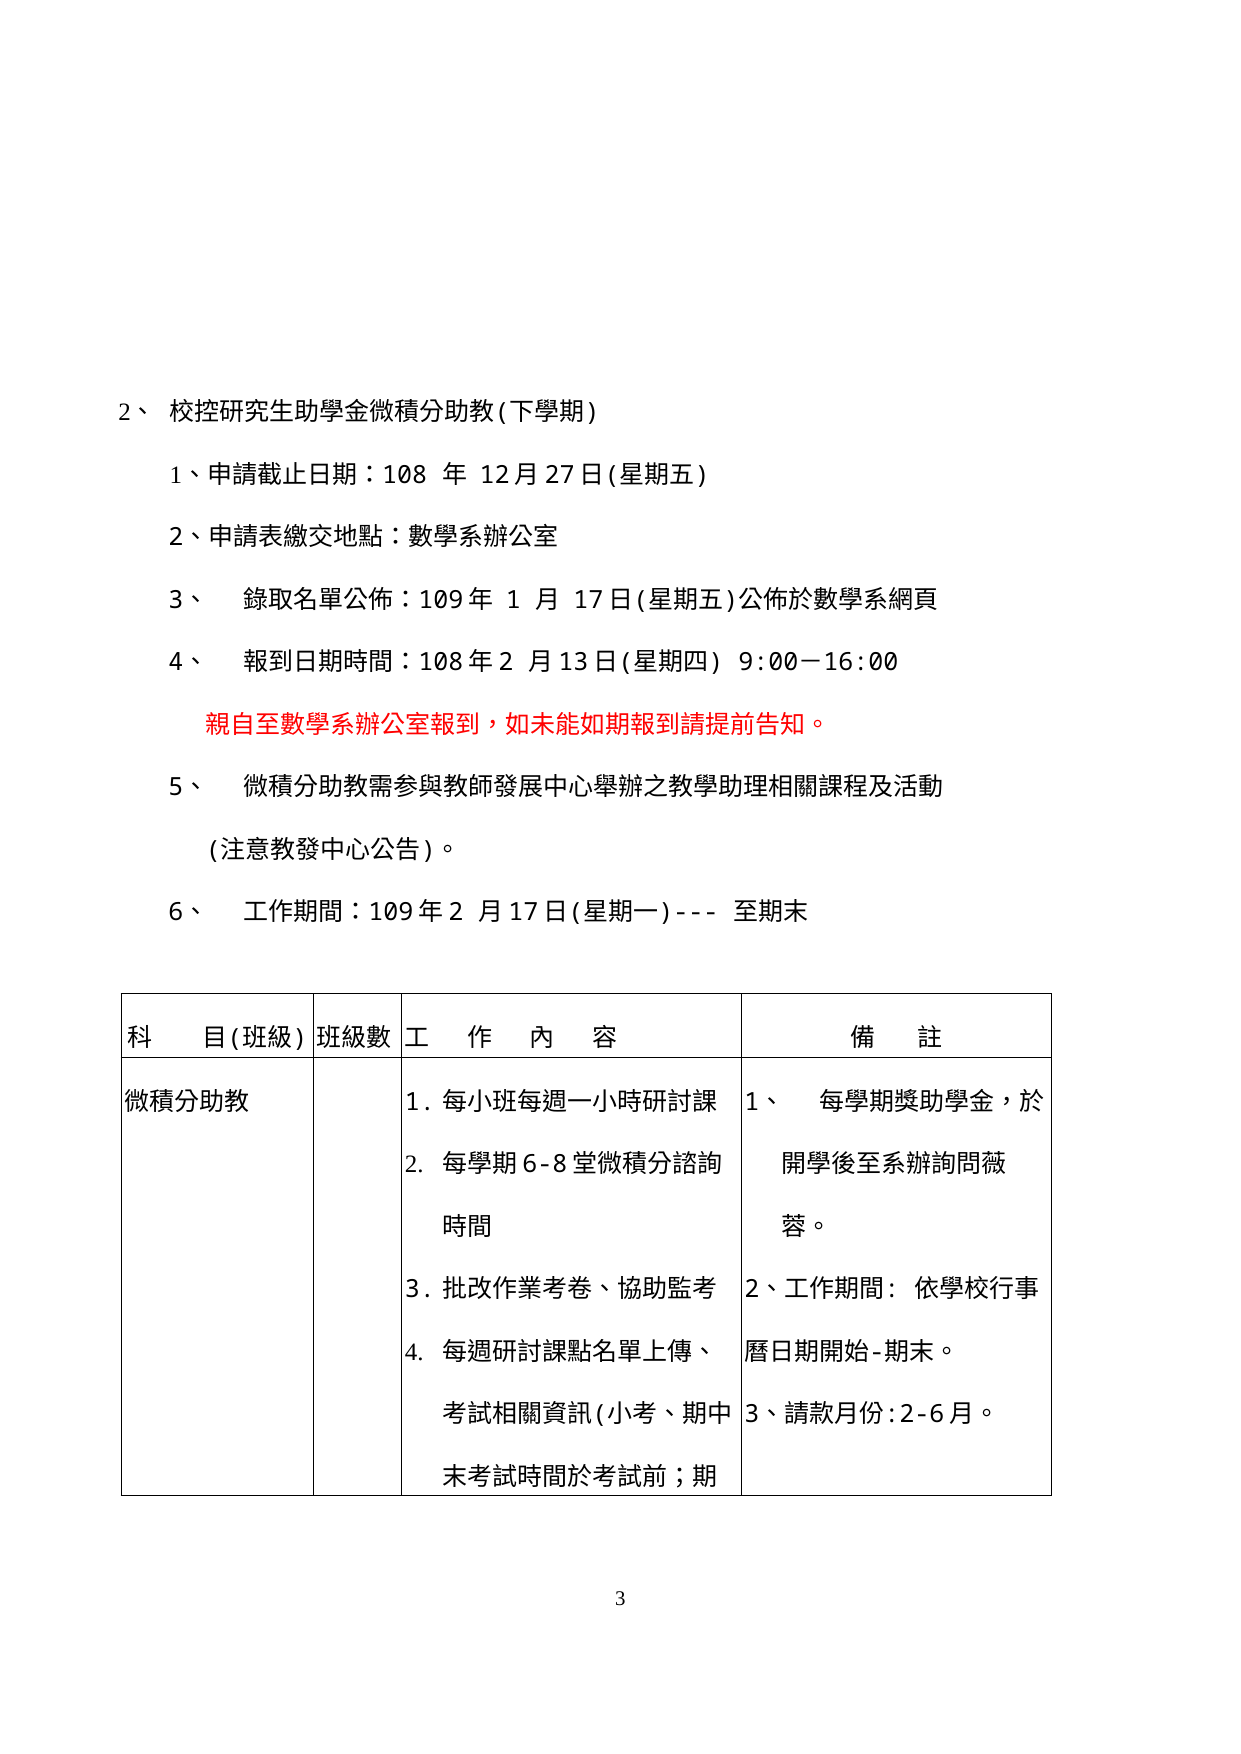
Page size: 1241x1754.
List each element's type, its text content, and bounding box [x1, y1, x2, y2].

list 報到日期時間：108年2 月13日(星期四) 9:00－16:00 [168, 618, 1122, 681]
table_header 班級數 [314, 994, 401, 1057]
table_cell [314, 1058, 401, 1495]
text 1、申請截止日期：108 年 12月27日(星期五) [169, 431, 1122, 493]
table_cell 每學期獎助學金，於開學後至系辦詢問薇蓉。 2、工作期間: 依學校行事曆日期開始-期末。 3、請款月份:2-6月。 [742, 1058, 1051, 1495]
list 微積分助教需参與教師發展中心舉辦之教學助理相關課程及活動 [168, 743, 1122, 806]
text 2、申請表繳交地點：數學系辦公室 [168, 493, 1122, 556]
text 親自至數學系辦公室報到，如未能如期報到請提前告知。 [206, 681, 1122, 743]
list 校控研究生助學金微積分助教(下學期) [118, 368, 1122, 431]
table_header 工 作 內 容 [402, 994, 741, 1057]
list 工作期間：109年2 月17日(星期一)--- 至期末 [168, 868, 1122, 931]
list 錄取名單公佈：109年 1 月 17日(星期五)公佈於數學系網頁 [168, 556, 1122, 618]
table_header 科 目(班級) [122, 994, 313, 1057]
table_cell 每小班每週一小時研討課 每學期6-8堂微積分諮詢時間 批改作業考卷、協助監考 每週研討課點名單上傳、考試相關資訊(小考、期中末考試時間於考試前；期 [402, 1058, 741, 1495]
text (注意教發中心公告)。 [206, 806, 1122, 868]
table_header 備 註 [742, 994, 1051, 1057]
table_cell 微積分助教 [122, 1058, 313, 1495]
